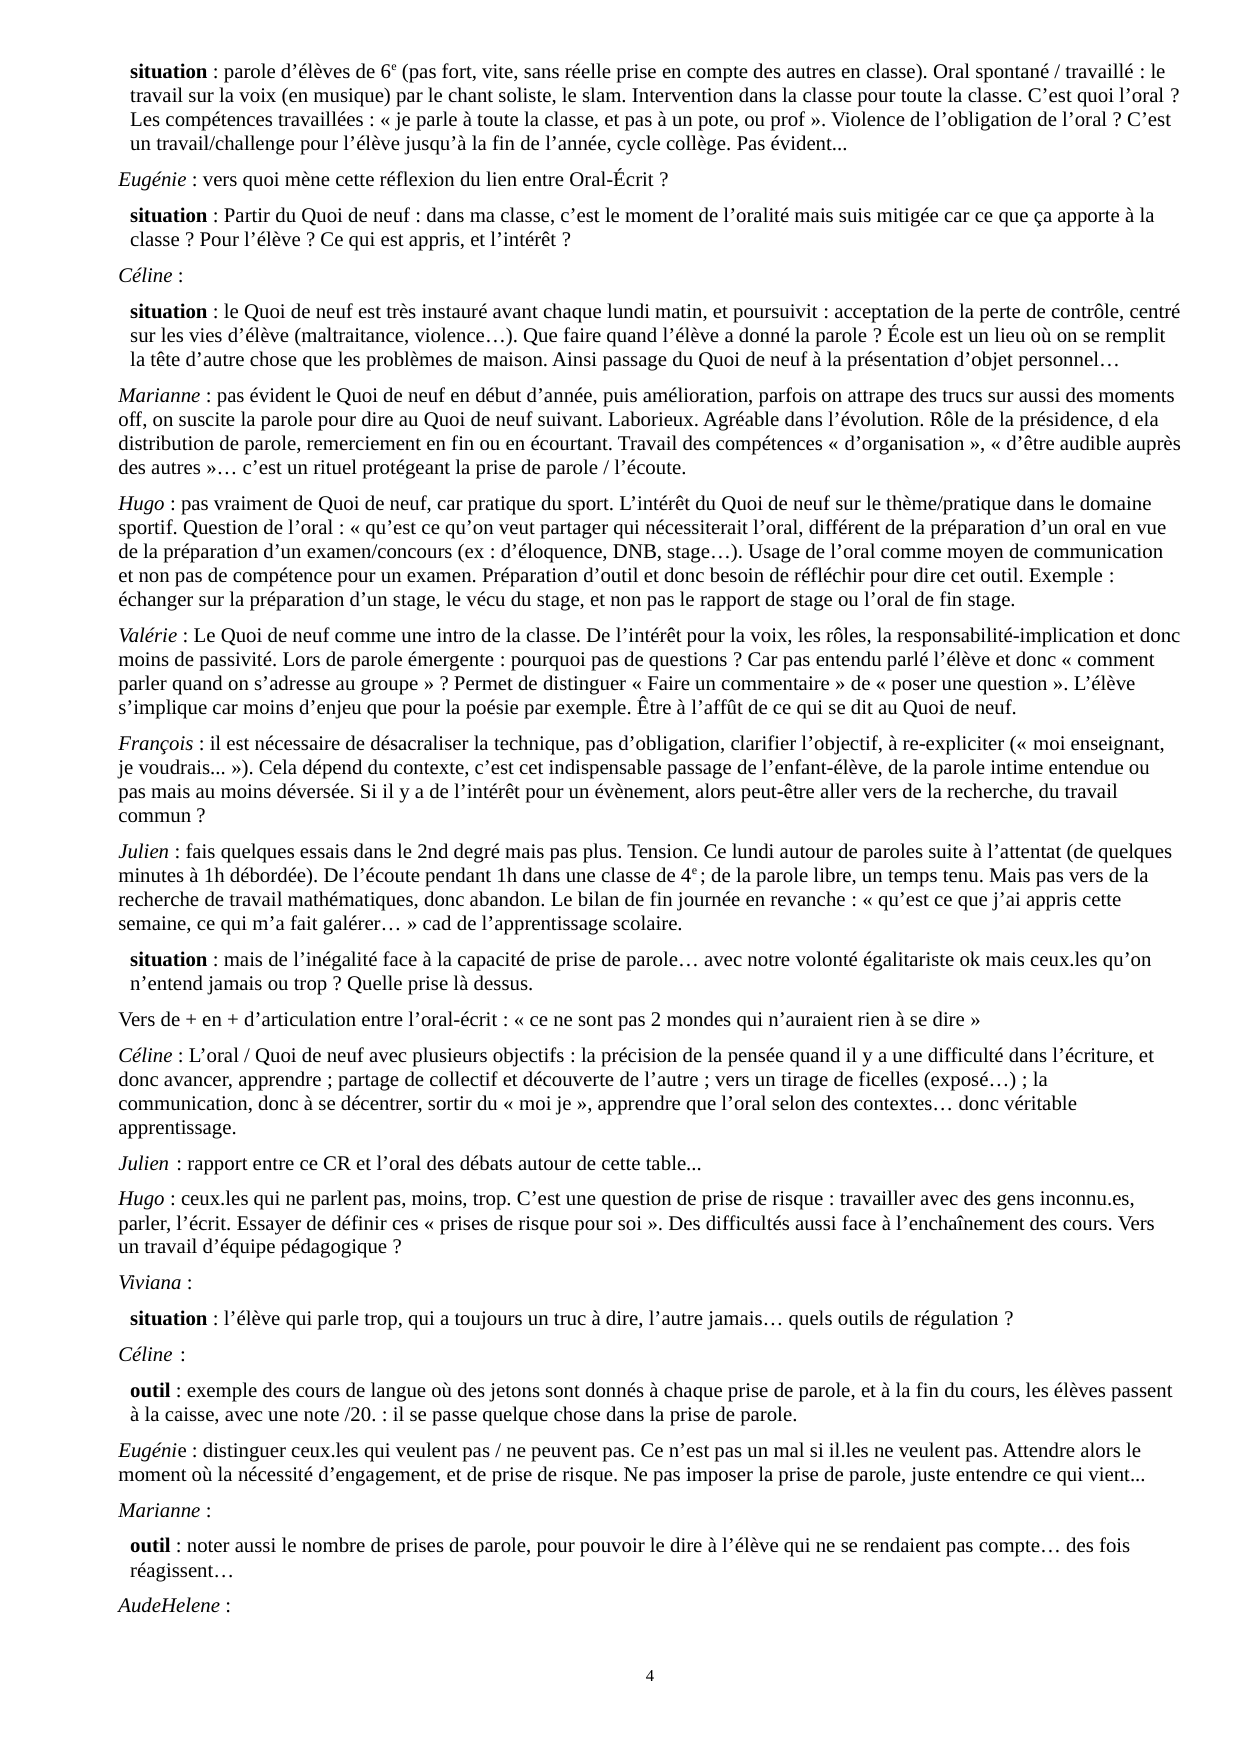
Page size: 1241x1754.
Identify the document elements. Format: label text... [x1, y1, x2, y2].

text situation : Partir du Quoi de neuf : dans ma classe, c’est le moment de l’oralité mais suis mitigée car ce que ça apporte à la classe ? Pour l’élève ? Ce qui est appris, et l’intérêt ? [130, 203, 1181, 251]
text Eugénie : vers quoi mène cette réflexion du lien entre Oral-Écrit ? [118, 167, 1181, 191]
text Hugo : pas vraiment de Quoi de neuf, car pratique du sport. L’intérêt du Quoi de neuf sur le thème/pratique dans le domaine sportif. Question de l’oral : « qu’est ce qu’on veut partager qui nécessiterait l’oral, différent de la préparation d’un oral en vue de la préparation d’un examen/concours (ex : d’éloquence, DNB, stage…). Usage de l’oral comme moyen de communication et non pas de compétence pour un examen. Préparation d’outil et donc besoin de réfléchir pour dire cet outil. Exemple : échanger sur la préparation d’un stage, le vécu du stage, et non pas le rapport de stage ou l’oral de fin stage. [118, 491, 1181, 611]
text Viviana : [118, 1270, 1181, 1294]
text Vers de + en + d’articulation entre l’oral-écrit : « ce ne sont pas 2 mondes qui n’auraient rien à se dire » [118, 1007, 1181, 1031]
text Eugénie : distinguer ceux.les qui veulent pas / ne peuvent pas. Ce n’est pas un mal si il.les ne veulent pas. Attendre alors le moment où la nécessité d’engagement, et de prise de risque. Ne pas imposer la prise de parole, juste entendre ce qui vient... [118, 1438, 1181, 1486]
text Valérie : Le Quoi de neuf comme une intro de la classe. De l’intérêt pour la voix, les rôles, la responsabilité-implication et donc moins de passivité. Lors de parole émergente : pourquoi pas de questions ? Car pas entendu parlé l’élève et donc « comment parler quand on s’adresse au groupe » ? Permet de distinguer « Faire un commentaire » de « poser une question ». L’élève s’implique car moins d’enjeu que pour la poésie par exemple. Être à l’affût de ce qui se dit au Quoi de neuf. [118, 623, 1181, 719]
text Céline : [118, 263, 1181, 287]
text AudeHelene : [118, 1593, 1181, 1617]
text Marianne : pas évident le Quoi de neuf en début d’année, puis amélioration, parfois on attrape des trucs sur aussi des moments off, on suscite la parole pour dire au Quoi de neuf suivant. Laborieux. Agréable dans l’évolution. Rôle de la présidence, d ela distribution de parole, remerciement en fin ou en écourtant. Travail des compétences « d’organisation », « d’être audible auprès des autres »… c’est un rituel protégeant la prise de parole / l’écoute. [118, 383, 1181, 479]
text Julien : fais quelques essais dans le 2nd degré mais pas plus. Tension. Ce lundi autour de paroles suite à l’attentat (de quelques minutes à 1h débordée). De l’écoute pendant 1h dans une classe de 4e ; de la parole libre, un temps tenu. Mais pas vers de la recherche de travail mathématiques, donc abandon. Le bilan de fin journée en revanche : « qu’est ce que j’ai appris cette semaine, ce qui m’a fait galérer… » cad de l’apprentissage scolaire. [118, 839, 1181, 935]
text situation : l’élève qui parle trop, qui a toujours un truc à dire, l’autre jamais… quels outils de régulation ? [130, 1306, 1181, 1330]
text Céline : L’oral / Quoi de neuf avec plusieurs objectifs : la précision de la pensée quand il y a une difficulté dans l’écriture, et donc avancer, apprendre ; partage de collectif et découverte de l’autre ; vers un tirage de ficelles (exposé…) ; la communication, donc à se décentrer, sortir du « moi je », apprendre que l’oral selon des contextes… donc véritable apprentissage. [118, 1042, 1181, 1139]
text situation : mais de l’inégalité face à la capacité de prise de parole… avec notre volonté égalitariste ok mais ceux.les qu’on n’entend jamais ou trop ? Quelle prise là dessus. [130, 947, 1181, 995]
text situation : parole d’élèves de 6e (pas fort, vite, sans réelle prise en compte des autres en classe). Oral spontané / travaillé : le travail sur la voix (en musique) par le chant soliste, le slam. Intervention dans la classe pour toute la classe. C’est quoi l’oral ? Les compétences travaillées : « je parle à toute la classe, et pas à un pote, ou prof ». Violence de l’obligation de l’oral ? C’est un travail/challenge pour l’élève jusqu’à la fin de l’année, cycle collège. Pas évident... [130, 59, 1181, 155]
text François : il est nécessaire de désacraliser la technique, pas d’obligation, clarifier l’objectif, à re-expliciter (« moi enseignant, je voudrais... »). Cela dépend du contexte, c’est cet indispensable passage de l’enfant-élève, de la parole intime entendue ou pas mais au moins déversée. Si il y a de l’intérêt pour un évènement, alors peut-être aller vers de la recherche, du travail commun ? [118, 731, 1181, 827]
text Hugo : ceux.les qui ne parlent pas, moins, trop. C’est une question de prise de risque : travailler avec des gens inconnu.es, parler, l’écrit. Essayer de définir ces « prises de risque pour soi ». Des difficultés aussi face à l’enchaînement des cours. Vers un travail d’équipe pédagogique ? [118, 1186, 1181, 1258]
text situation : le Quoi de neuf est très instauré avant chaque lundi matin, et poursuivit : acceptation de la perte de contrôle, centré sur les vies d’élève (maltraitance, violence…). Que faire quand l’élève a donné la parole ? École est un lieu où on se remplit la tête d’autre chose que les problèmes de maison. Ainsi passage du Quoi de neuf à la présentation d’objet personnel… [130, 299, 1181, 371]
text outil : noter aussi le nombre de prises de parole, pour pouvoir le dire à l’élève qui ne se rendaient pas compte… des fois réagissent… [130, 1533, 1181, 1582]
text outil : exemple des cours de langue où des jetons sont donnés à chaque prise de parole, et à la fin du cours, les élèves passent à la caisse, avec une note /20. : il se passe quelque chose dans la prise de parole. [130, 1378, 1181, 1426]
text Céline : [118, 1342, 1181, 1366]
text Julien : rapport entre ce CR et l’oral des débats autour de cette table... [118, 1151, 1181, 1174]
text Marianne : [118, 1498, 1181, 1522]
